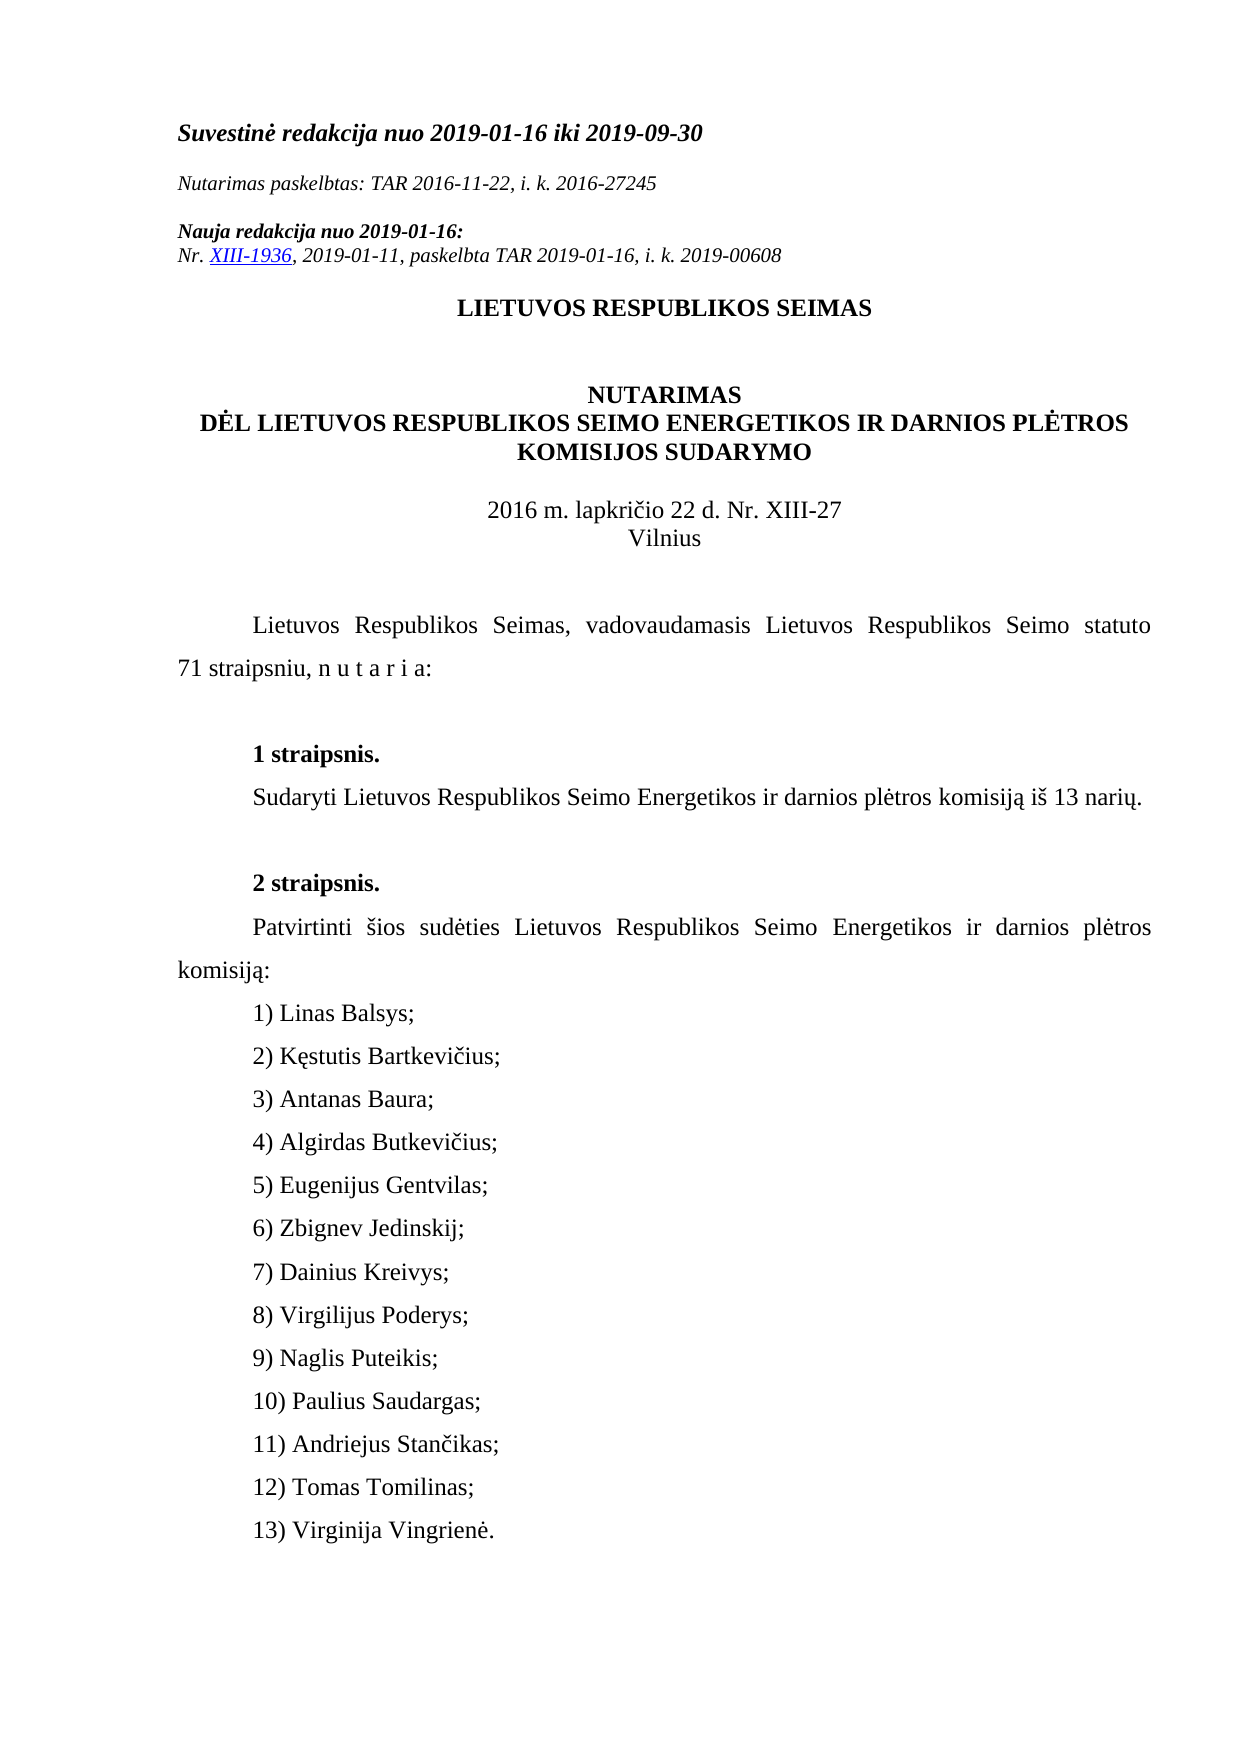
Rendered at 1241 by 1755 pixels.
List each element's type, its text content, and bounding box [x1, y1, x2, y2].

text 9) Naglis Puteikis; [177, 1343, 1152, 1372]
text 2) Kęstutis Bartkevičius; [177, 1041, 1152, 1070]
text 4) Algirdas Butkevičius; [177, 1127, 1152, 1156]
text 12) Tomas Tomilinas; [177, 1472, 1152, 1501]
text Sudaryti Lietuvos Respublikos Seimo Energetikos ir darnios plėtros komisiją iš 13 narių. [177, 782, 1152, 811]
text Suvestinė redakcija nuo 2019-01-16 iki 2019-09-30 [177, 118, 1152, 147]
text DĖL LIETUVOS RESPUBLIKOS SEIMO ENERGETIKOS IR DARNIOS PLĖTROS KOMISIJOS SUDARYMO [177, 408, 1152, 466]
text Patvirtinti šios sudėties Lietuvos Respublikos Seimo Energetikos ir darnios plėtros komisiją: [177, 912, 1152, 983]
text LIETUVOS RESPUBLIKOS SEIMAS [177, 293, 1152, 322]
text 13) Virginija Vingrienė. [177, 1515, 1152, 1544]
text 1) Linas Balsys; [177, 998, 1152, 1027]
text Vilnius [177, 523, 1152, 552]
text Nr. XIII-1936, 2019-01-11, paskelbta TAR 2019-01-16, i. k. 2019-00608 [177, 243, 1152, 267]
text Nauja redakcija nuo 2019-01-16: [177, 219, 1152, 243]
text 11) Andriejus Stančikas; [177, 1429, 1152, 1458]
text NUTARIMAS [177, 380, 1152, 408]
text Lietuvos Respublikos Seimas, vadovaudamasis Lietuvos Respublikos Seimo statuto 71 straipsniu, n u t a r i a: [177, 610, 1152, 682]
text 1 straipsnis. [177, 739, 1152, 768]
text 8) Virgilijus Poderys; [177, 1300, 1152, 1328]
text 6) Zbignev Jedinskij; [177, 1213, 1152, 1242]
text 3) Antanas Baura; [177, 1084, 1152, 1113]
text 10) Paulius Saudargas; [177, 1386, 1152, 1415]
text 7) Dainius Kreivys; [177, 1257, 1152, 1285]
text 2 straipsnis. [177, 868, 1152, 897]
text 5) Eugenijus Gentvilas; [177, 1170, 1152, 1199]
text 2016 m. lapkričio 22 d. Nr. XIII-27 [177, 495, 1152, 523]
text Nutarimas paskelbtas: TAR 2016-11-22, i. k. 2016-27245 [177, 171, 1152, 195]
